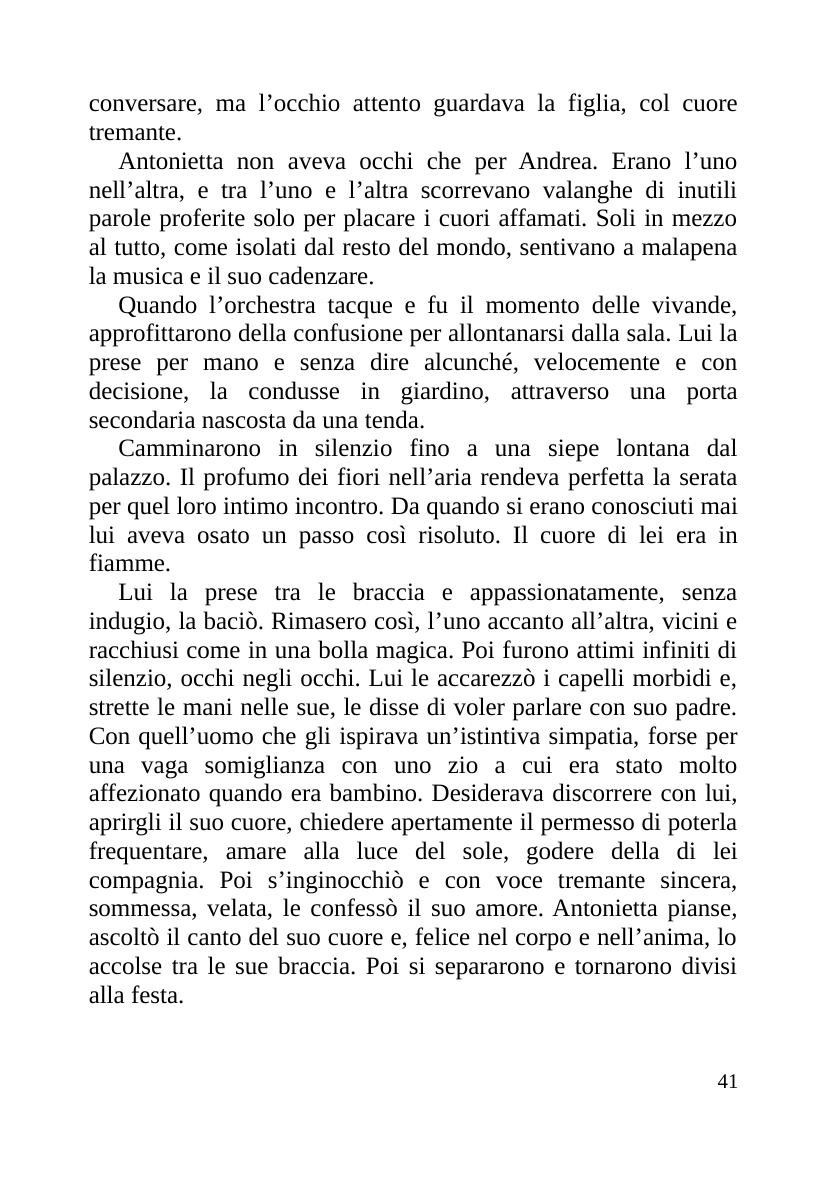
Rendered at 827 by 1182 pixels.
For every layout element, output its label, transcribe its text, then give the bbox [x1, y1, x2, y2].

text Antonietta non aveva occhi che per Andrea. Erano l’uno nell’altra, e tra l’uno e l’altra scorrevano valanghe di inutili parole proferite solo per placare i cuori affamati. Soli in mezzo al tutto, come isolati dal resto del mondo, sentivano a malapena la musica e il suo cadenzare. [88, 146, 738, 290]
text conversare, ma l’occhio attento guardava la figlia, col cuore tremante. [88, 88, 738, 146]
text Camminarono in silenzio fino a una siepe lontana dal palazzo. Il profumo dei fiori nell’aria rendeva perfetta la serata per quel loro intimo incontro. Da quando si erano conosciuti mai lui aveva osato un passo così risoluto. Il cuore di lei era in fiamme. [88, 433, 738, 577]
text Quando l’orchestra tacque e fu il momento delle vivande, approfittarono della confusione per allontanarsi dalla sala. Lui la prese per mano e senza dire alcunché, velocemente e con decisione, la condusse in giardino, attraverso una porta secondaria nascosta da una tenda. [88, 290, 738, 433]
text Lui la prese tra le braccia e appassionatamente, senza indugio, la baciò. Rimasero così, l’uno accanto all’altra, vicini e racchiusi come in una bolla magica. Poi furono attimi infiniti di silenzio, occhi negli occhi. Lui le accarezzò i capelli morbidi e, strette le mani nelle sue, le disse di voler parlare con suo padre. Con quell’uomo che gli ispirava un’istintiva simpatia, forse per una vaga somiglianza con uno zio a cui era stato molto affezionato quando era bambino. Desiderava discorrere con lui, aprirgli il suo cuore, chiedere apertamente il permesso di poterla frequentare, amare alla luce del sole, godere della di lei compagnia. Poi s’inginocchiò e con voce tremante sincera, sommessa, velata, le confessò il suo amore. Antonietta pianse, ascoltò il canto del suo cuore e, felice nel corpo e nell’anima, lo accolse tra le sue braccia. Poi si separarono e tornarono divisi alla festa. [88, 577, 738, 1008]
